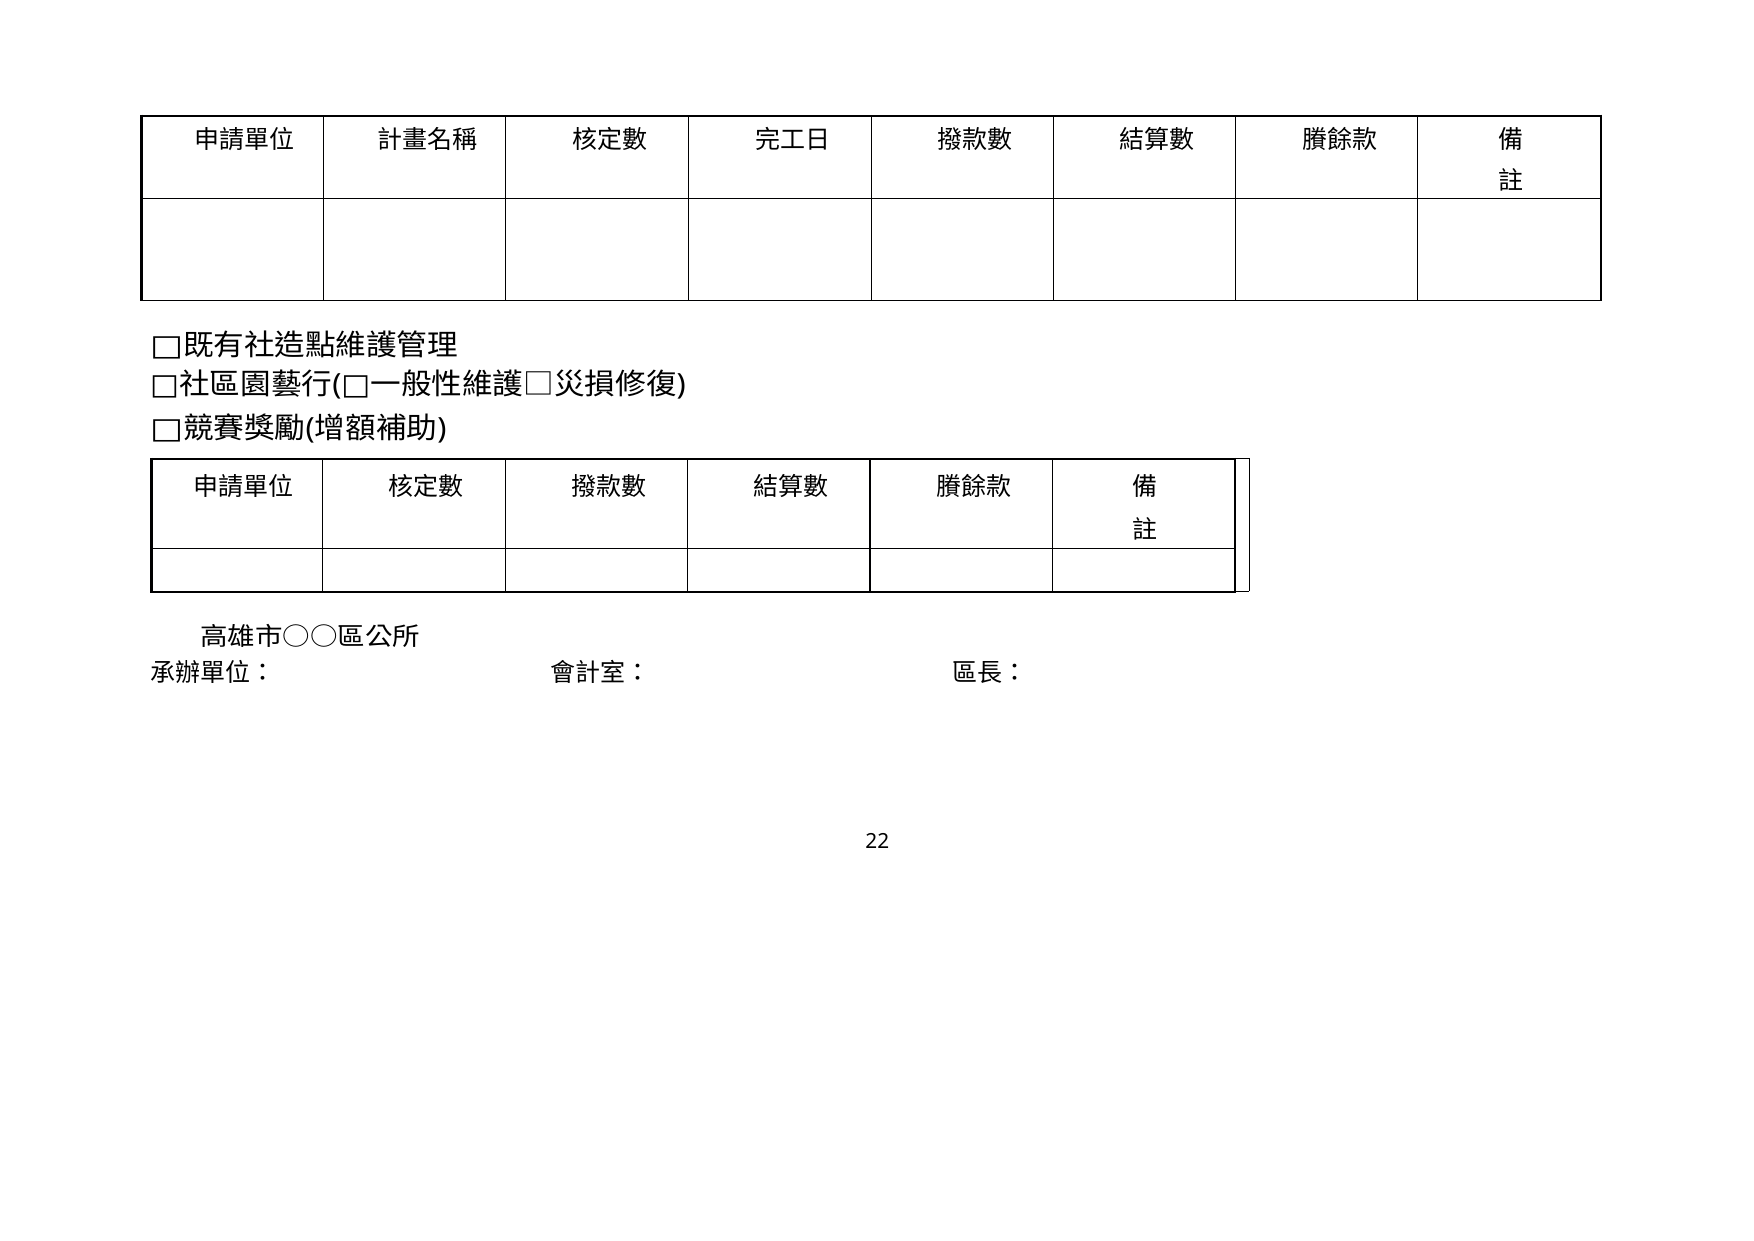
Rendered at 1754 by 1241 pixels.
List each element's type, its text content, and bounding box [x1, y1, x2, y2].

table_cell [871, 549, 1052, 591]
table_cell [143, 199, 323, 300]
table_header 撥款數 [872, 117, 1053, 197]
table_header 撥款數 [506, 460, 687, 547]
table_header 賸餘款 [871, 460, 1052, 547]
table_cell [1236, 199, 1417, 300]
text 22 [865, 826, 889, 854]
text 高雄市○○區公所 [200, 617, 1625, 653]
table_cell [1054, 199, 1235, 300]
table_cell [153, 549, 322, 591]
table_cell [688, 549, 869, 591]
table_cell [1053, 549, 1234, 591]
table_cell [506, 549, 687, 591]
table_header 核定數 [323, 460, 505, 547]
table_cell [1418, 199, 1600, 300]
table_header 核定數 [506, 117, 688, 197]
table_header 備註 [1418, 117, 1600, 197]
table_cell [323, 549, 505, 591]
table_cell [506, 199, 688, 300]
table_header 計畫名稱 [324, 117, 505, 197]
table_header 申請單位 [143, 117, 323, 197]
table_header 備註 [1053, 460, 1234, 547]
text 承辦單位： 會計室： 區長： [150, 653, 1625, 689]
table_header 完工日 [689, 117, 871, 197]
text □競賽獎勵(增額補助) [150, 402, 1625, 447]
table_header 申請單位 [153, 460, 322, 547]
text □既有社造點維護管理 [150, 322, 1625, 364]
table_header 賸餘款 [1236, 117, 1417, 197]
table_cell [689, 199, 871, 300]
table_header 結算數 [1054, 117, 1235, 197]
table_header 結算數 [688, 460, 869, 547]
table_cell [872, 199, 1053, 300]
text □社區園藝行(□一般性維護□災損修復) [150, 364, 1625, 402]
table_cell [324, 199, 505, 300]
